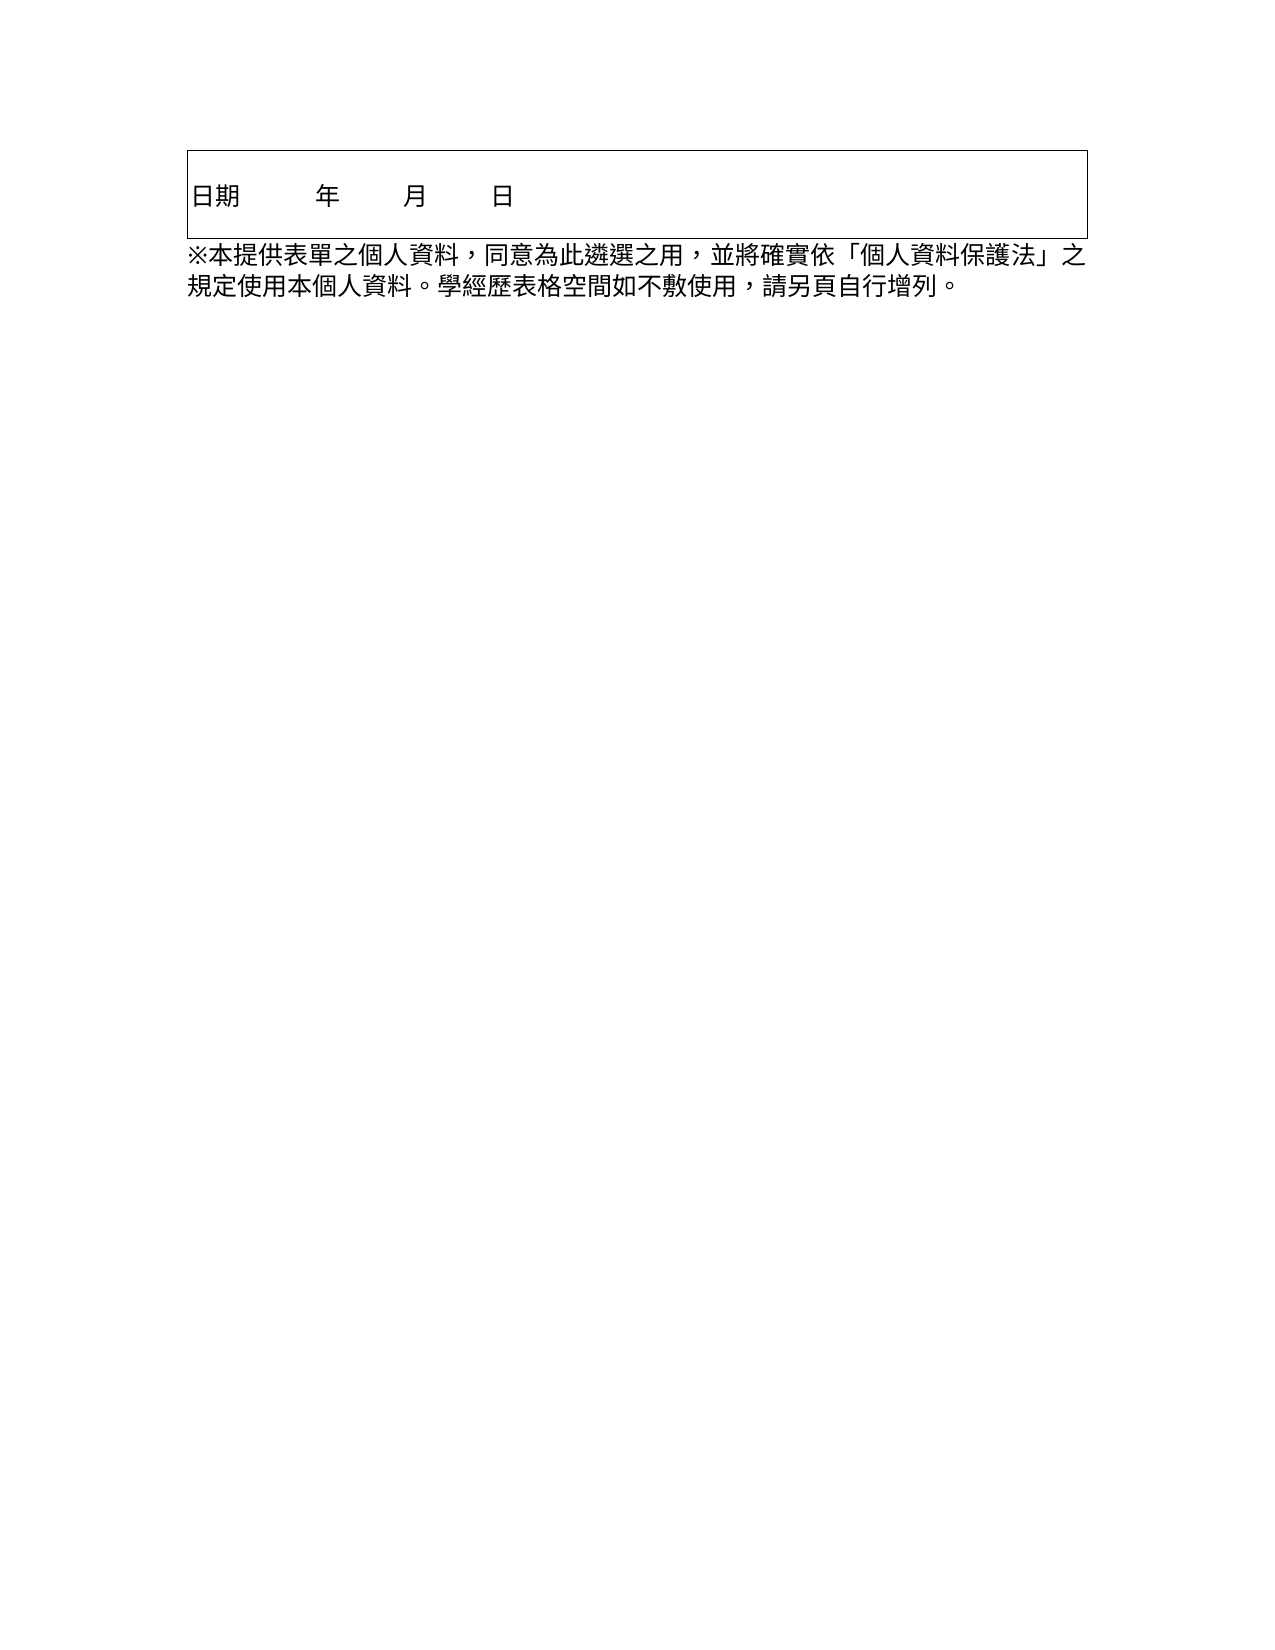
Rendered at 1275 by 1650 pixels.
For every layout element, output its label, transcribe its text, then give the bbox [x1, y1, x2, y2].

table_cell 日期 年 月 日 [188, 151, 1087, 238]
text ※本提供表單之個人資料，同意為此遴選之用，並將確實依「個人資料保護法」之規定使用本個人資料。學經歷表格空間如不敷使用，請另頁自行增列。 [187, 239, 1087, 302]
